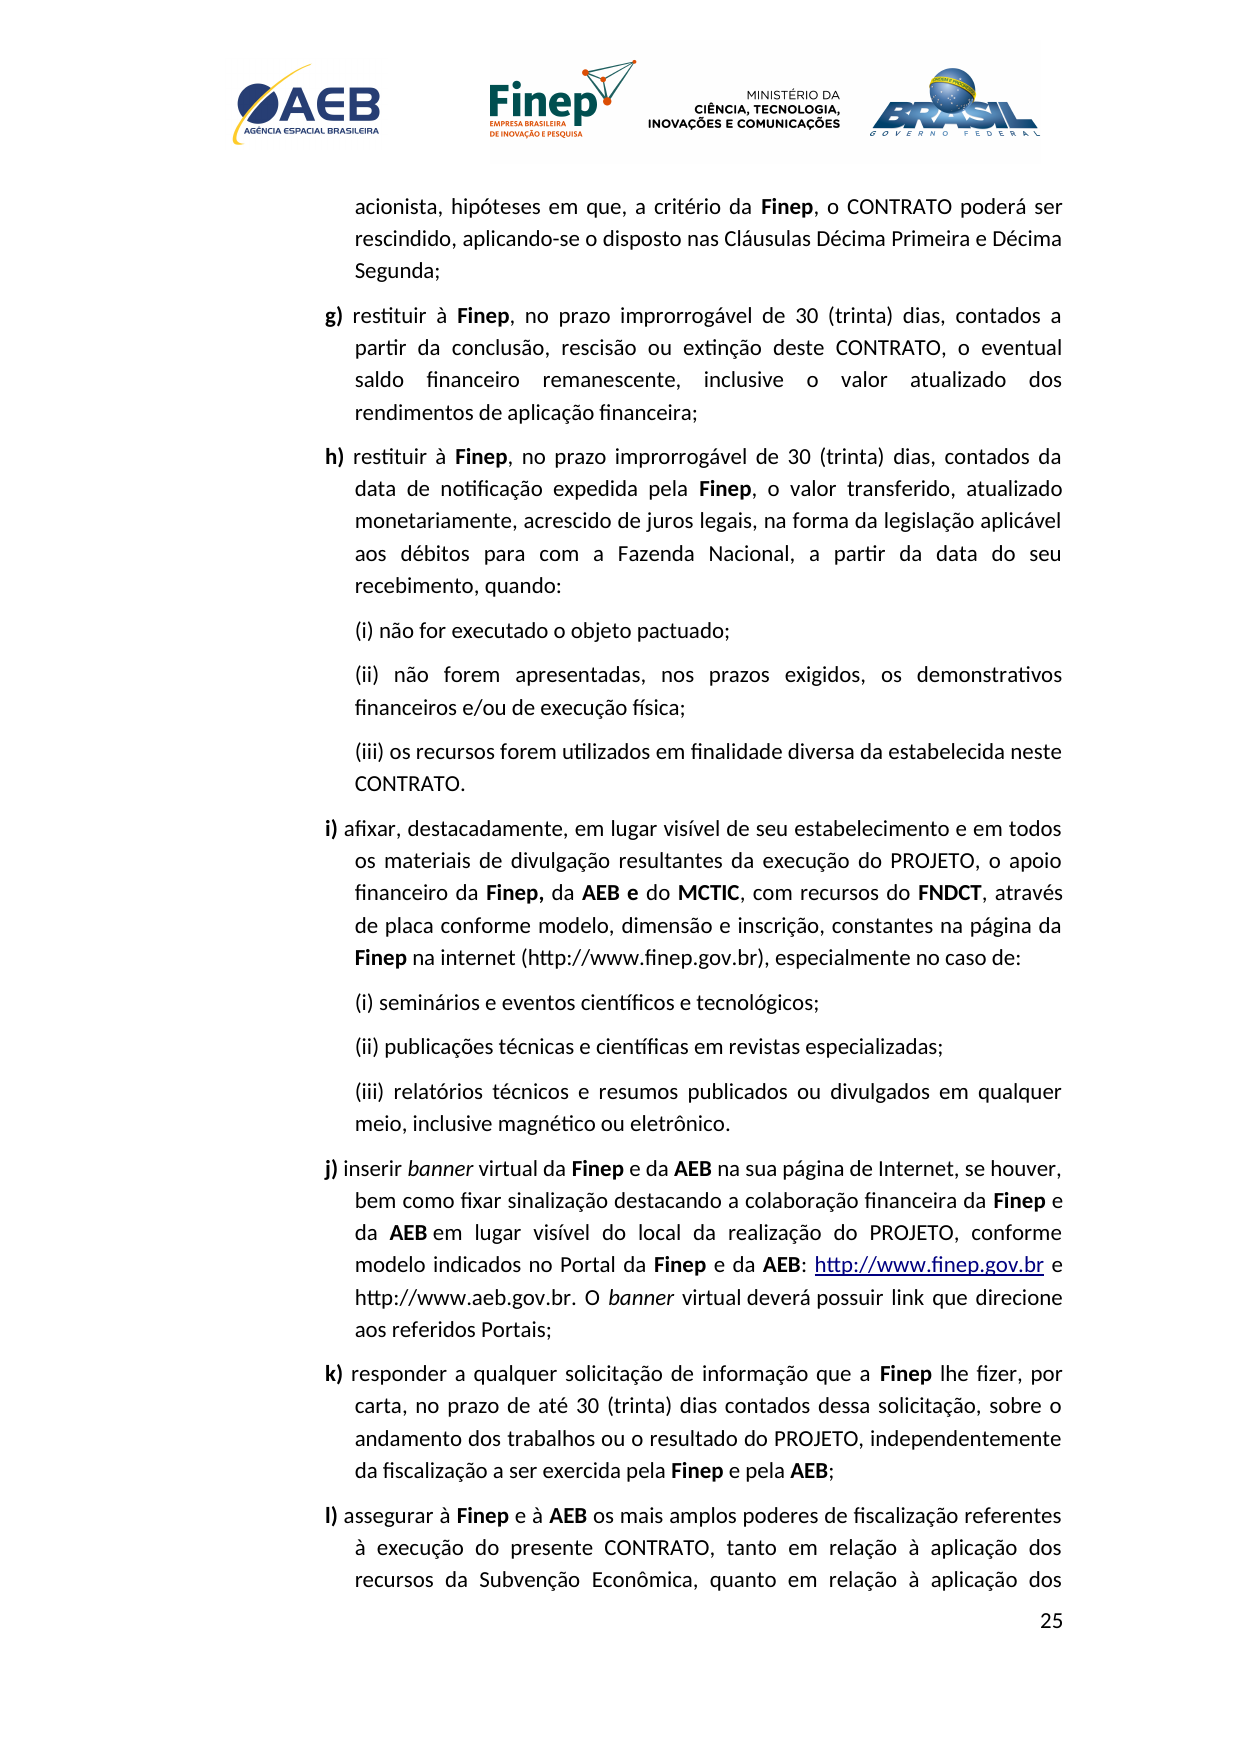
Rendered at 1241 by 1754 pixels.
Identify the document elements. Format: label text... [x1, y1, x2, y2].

subtitle g) restituir à Finep, no prazo improrrogável de 30 (trinta) dias, contados a partir da conclusão, rescisão ou extinção deste CONTRATO, o eventual saldo financeiro remanescente, inclusive o valor atualizado dos rendimentos de aplicação financeira; [325, 301, 1063, 426]
text l) assegurar à Finep e à AEB os mais amplos poderes de fiscalização referentes à execução do presente CONTRATO, tanto em relação à aplicação dos recursos da Subvenção Econômica, quanto em relação à aplicação dos [325, 1501, 1063, 1593]
text k) responder a qualquer solicitação de informação que a Finep lhe fizer, por carta, no prazo de até 30 (trinta) dias contados dessa solicitação, sobre o andamento dos trabalhos ou o resultado do PROJETO, independentemente da fiscalização a ser exercida pela Finep e pela AEB; [325, 1359, 1063, 1484]
subtitle (i) não for executado o objeto pactuado; [354, 616, 1063, 644]
subtitle (iii) relatórios técnicos e resumos publicados ou divulgados em qualquer meio, inclusive magnético ou eletrônico. [354, 1077, 1063, 1137]
subtitle (ii) não forem apresentadas, nos prazos exigidos, os demonstrativos financeiros e/ou de execução física; [354, 660, 1063, 721]
subtitle i) afixar, destacadamente, em lugar visível de seu estabelecimento e em todos os materiais de divulgação resultantes da execução do PROJETO, o apoio financeiro da Finep, da AEB e do MCTIC, com recursos do FNDCT, através de placa conforme modelo, dimensão e inscrição, constantes na página da Finep na internet (http://www.finep.gov.br), especialmente no caso de: [325, 814, 1063, 971]
subtitle (ii) publicações técnicas e científicas em revistas especializadas; [354, 1032, 1063, 1060]
subtitle h) restituir à Finep, no prazo improrrogável de 30 (trinta) dias, contados da data de notificação expedida pela Finep, o valor transferido, atualizado monetariamente, acrescido de juros legais, na forma da legislação aplicável aos débitos para com a Fazenda Nacional, a partir da data do seu recebimento, quando: [325, 442, 1063, 599]
subtitle (i) seminários e eventos científicos e tecnológicos; [354, 988, 1063, 1016]
text j) inserir banner virtual da Finep e da AEB na sua página de Internet, se houver, bem como fixar sinalização destacando a colaboração financeira da Finep e da AEB em lugar visível do local da realização do PROJETO, conforme modelo indicados no Portal da Finep e da AEB: http://www.finep.gov.br e http://www.aeb.gov.br. O banner virtual deverá possuir link que direcione aos referidos Portais; [325, 1154, 1063, 1343]
subtitle (iii) os recursos forem utilizados em finalidade diversa da estabelecida neste CONTRATO. [354, 737, 1063, 797]
subtitle acionista, hipóteses em que, a critério da Finep, o CONTRATO poderá ser rescindido, aplicando-se o disposto nas Cláusulas Décima Primeira e Décima Segunda; [325, 192, 1063, 284]
